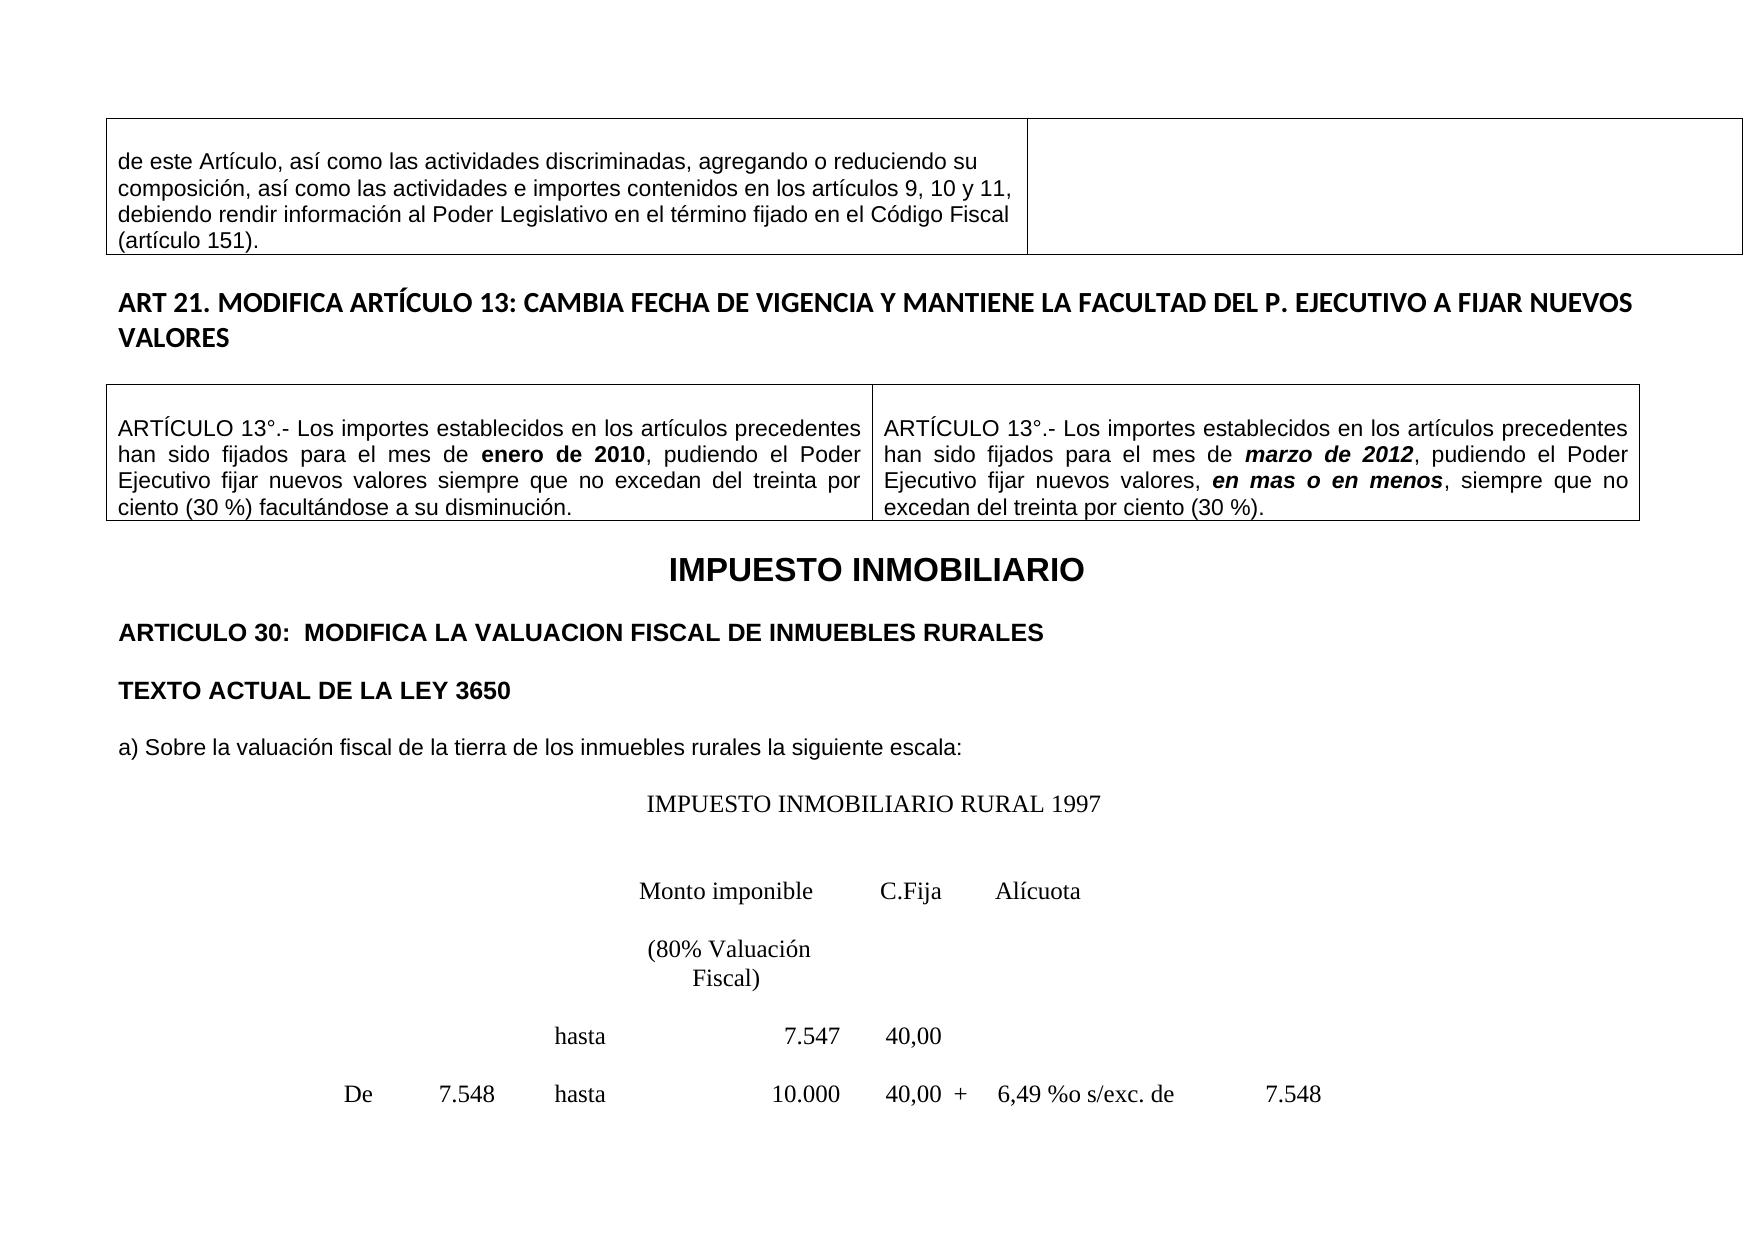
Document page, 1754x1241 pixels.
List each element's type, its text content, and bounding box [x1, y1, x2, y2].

table_header [379, 847, 501, 905]
table_cell s/exc. de [1087, 1050, 1195, 1107]
table_header ARTÍCULO 13°.- Los importes establecidos en los artículos precedentes han sido fijados para el mes de marzo de 2012, pudiendo el Poder Ejecutivo fijar nuevos valores, en mas o en menos, siempre que no excedan del treinta por ciento (30 %). [873, 385, 1639, 520]
table_cell [1195, 905, 1327, 992]
table_header [501, 847, 612, 905]
table_cell De [268, 1050, 379, 1107]
table_cell hasta [501, 1050, 612, 1107]
table_header [268, 847, 379, 905]
table_cell [1087, 992, 1195, 1049]
table_cell [379, 905, 501, 992]
table_header [948, 847, 979, 905]
text ART 21. MODIFICA ARTÍCULO 13: CAMBIA FECHA DE VIGENCIA Y MANTIENE LA FACULTAD DEL P. EJECUTIVO A FIJAR NUEVOS VALORES [118, 284, 1636, 355]
text a) Sobre la valuación fiscal de la tierra de los inmuebles rurales la siguiente escala: [118, 734, 1636, 760]
table_header Alícuota [979, 847, 1087, 905]
text IMPUESTO INMOBILIARIO RURAL 1997 [118, 789, 1636, 818]
table_cell 7.547 [612, 992, 846, 1049]
table_cell 7.548 [1195, 1050, 1327, 1107]
table_header C.Fija [846, 847, 948, 905]
table_header [1028, 119, 1742, 254]
table_cell + [948, 1050, 979, 1107]
table_cell [979, 905, 1087, 992]
text IMPUESTO INMOBILIARIO [118, 550, 1636, 589]
table_header [1087, 847, 1195, 905]
table_cell (80% Valuación Fiscal) [612, 905, 846, 992]
table_header ARTÍCULO 13°.- Los importes establecidos en los artículos precedentes han sido fijados para el mes de enero de 2010, pudiendo el Poder Ejecutivo fijar nuevos valores siempre que no excedan del treinta por ciento (30 %) facultándose a su disminución. [107, 385, 872, 520]
table_cell [846, 905, 948, 992]
table_cell [948, 992, 979, 1049]
table_cell [1195, 992, 1327, 1049]
table_cell [1087, 905, 1195, 992]
table_cell [268, 905, 379, 992]
table_cell 6,49 %o [979, 1050, 1087, 1107]
table_cell 40,00 [846, 1050, 948, 1107]
table_header [1195, 847, 1327, 905]
table_cell [379, 992, 501, 1049]
table_cell hasta [501, 992, 612, 1049]
table_cell [268, 992, 379, 1049]
table_header de este Artículo, así como las actividades discriminadas, agregando o reduciendo su composición, así como las actividades e importes contenidos en los artículos 9, 10 y 11, debiendo rendir información al Poder Legislativo en el término fijado en el Código Fiscal (artículo 151). [107, 119, 1027, 254]
text ARTICULO 30: MODIFICA LA VALUACION FISCAL DE INMUEBLES RURALES [118, 618, 1636, 647]
table_cell [979, 992, 1087, 1049]
table_cell [501, 905, 612, 992]
table_cell 10.000 [612, 1050, 846, 1107]
text TEXTO ACTUAL DE LA LEY 3650 [118, 676, 1636, 704]
table_header Monto imponible [612, 847, 846, 905]
table_cell 40,00 [846, 992, 948, 1049]
table_cell 7.548 [379, 1050, 501, 1107]
table_cell [948, 905, 979, 992]
